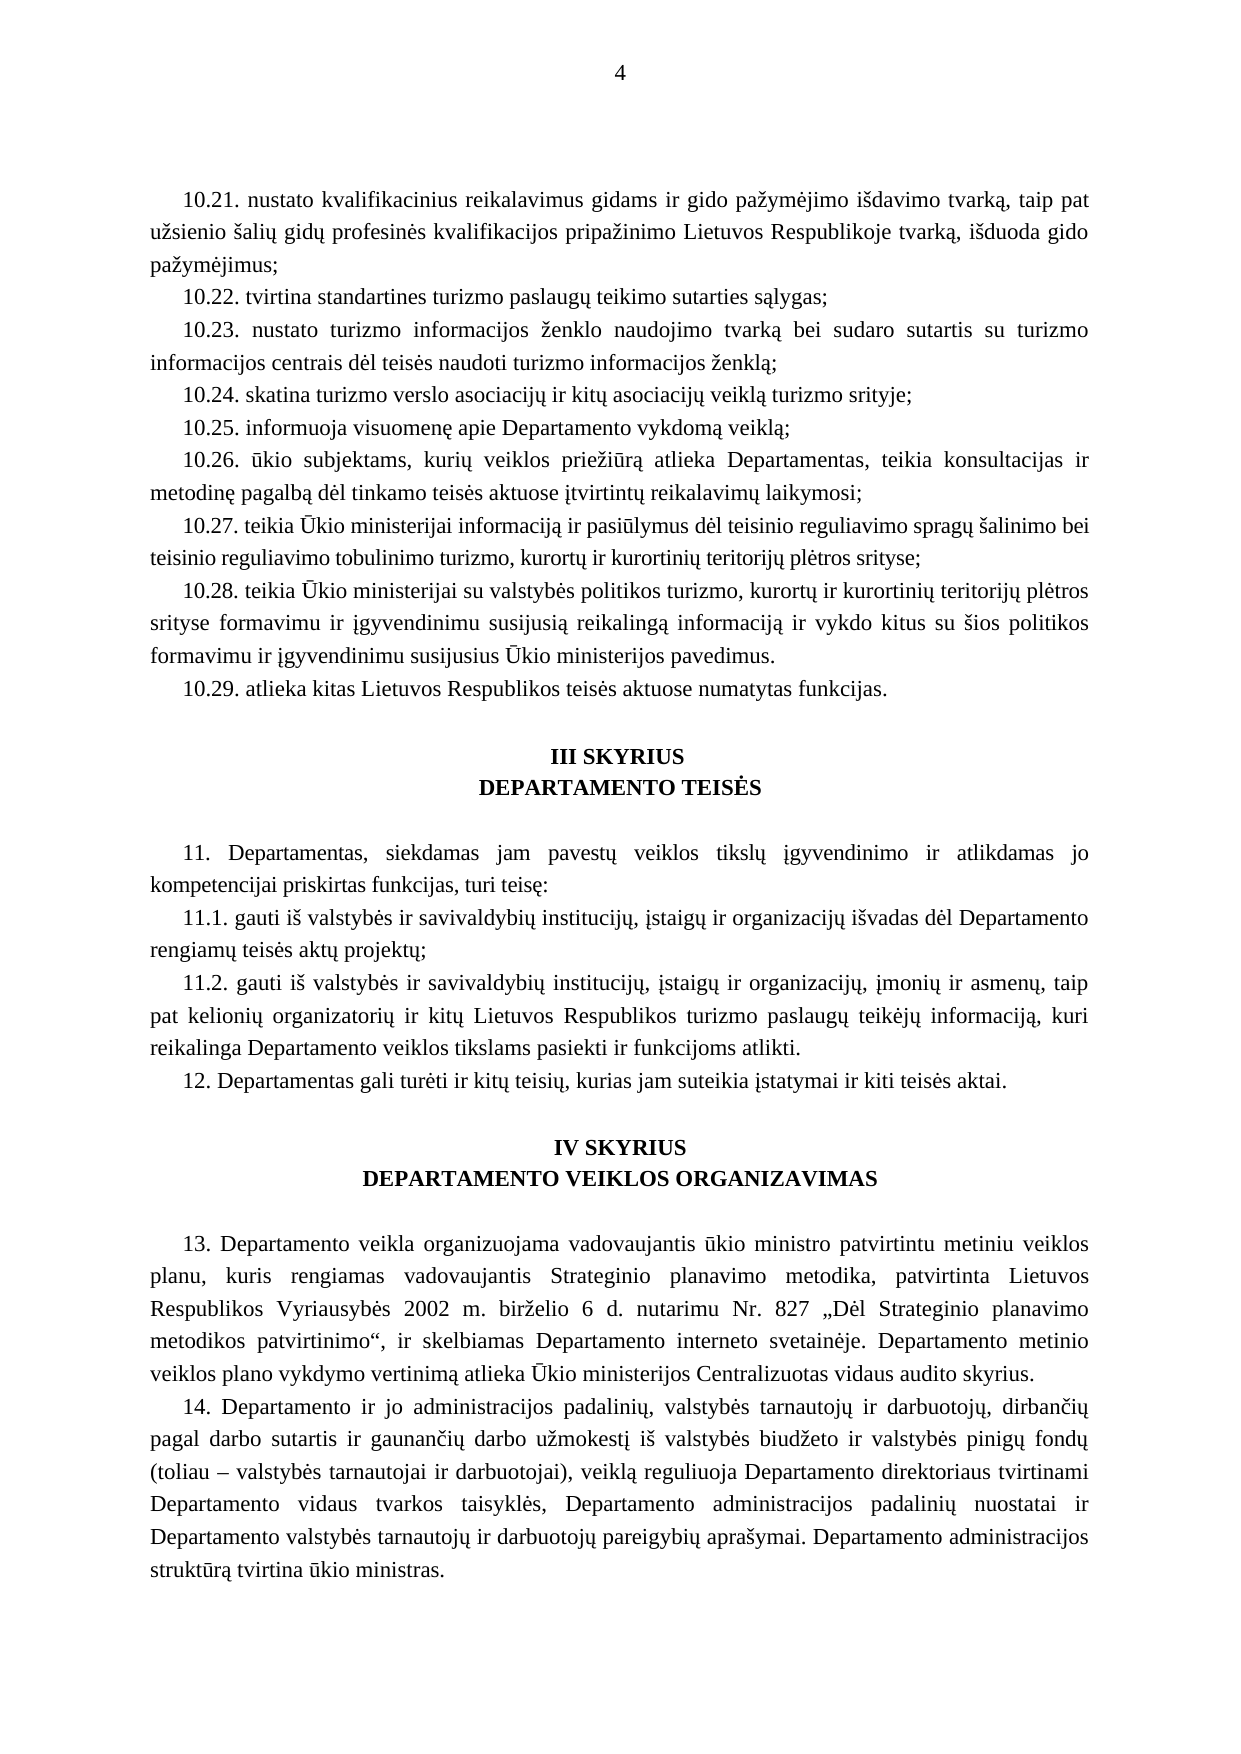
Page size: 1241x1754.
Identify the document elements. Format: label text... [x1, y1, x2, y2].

text 10.21. nustato kvalifikacinius reikalavimus gidams ir gido pažymėjimo išdavimo tvarką, taip pat užsienio šalių gidų profesinės kvalifikacijos pripažinimo Lietuvos Respublikoje tvarką, išduoda gido pažymėjimus; [150, 186, 1090, 277]
text III skyrius [150, 743, 1090, 769]
text IV skyrius [150, 1134, 1090, 1160]
text 10.26. ūkio subjektams, kurių veiklos priežiūrą atlieka Departamentas, teikia konsultacijas ir metodinę pagalbą dėl tinkamo teisės aktuose įtvirtintų reikalavimų laikymosi; [150, 446, 1090, 505]
text Departamento veiklos organizavimas [150, 1166, 1090, 1192]
text 10.24. skatina turizmo verslo asociacijų ir kitų asociacijų veiklą turizmo srityje; [150, 381, 1090, 408]
text 10.23. nustato turizmo informacijos ženklo naudojimo tvarką bei sudaro sutartis su turizmo informacijos centrais dėl teisės naudoti turizmo informacijos ženklą; [150, 316, 1090, 375]
text DEPARTAMENTO TEISĖS [150, 774, 1090, 801]
text 14. Departamento ir jo administracijos padalinių, valstybės tarnautojų ir darbuotojų, dirbančių pagal darbo sutartis ir gaunančių darbo užmokestį iš valstybės biudžeto ir valstybės pinigų fondų (toliau – valstybės tarnautojai ir darbuotojai), veiklą reguliuoja Departamento direktoriaus tvirtinami Departamento vidaus tvarkos taisyklės, Departamento administracijos padalinių nuostatai ir Departamento valstybės tarnautojų ir darbuotojų pareigybių aprašymai. Departamento administracijos struktūrą tvirtina ūkio ministras. [150, 1393, 1090, 1582]
text 11.2. gauti iš valstybės ir savivaldybių institucijų, įstaigų ir organizacijų, įmonių ir asmenų, taip pat kelionių organizatorių ir kitų Lietuvos Respublikos turizmo paslaugų teikėjų informaciją, kuri reikalinga Departamento veiklos tikslams pasiekti ir funkcijoms atlikti. [150, 969, 1090, 1061]
text 10.25. informuoja visuomenę apie Departamento vykdomą veiklą; [150, 414, 1090, 440]
text 10.29. atlieka kitas Lietuvos Respublikos teisės aktuose numatytas funkcijas. [150, 675, 1090, 701]
text 10.22. tvirtina standartines turizmo paslaugų teikimo sutarties sąlygas; [150, 283, 1090, 310]
text 13. Departamento veikla organizuojama vadovaujantis ūkio ministro patvirtintu metiniu veiklos planu, kuris rengiamas vadovaujantis Strateginio planavimo metodika, patvirtinta Lietuvos Respublikos Vyriausybės 2002 m. birželio 6 d. nutarimu Nr. 827 „Dėl Strateginio planavimo metodikos patvirtinimo“, ir skelbiamas Departamento interneto svetainėje. Departamento metinio veiklos plano vykdymo vertinimą atlieka Ūkio ministerijos Centralizuotas vidaus audito skyrius. [150, 1230, 1090, 1386]
text 10.27. teikia Ūkio ministerijai informaciją ir pasiūlymus dėl teisinio reguliavimo spragų šalinimo bei teisinio reguliavimo tobulinimo turizmo, kurortų ir kurortinių teritorijų plėtros srityse; [150, 512, 1090, 571]
text 12. Departamentas gali turėti ir kitų teisių, kurias jam suteikia įstatymai ir kiti teisės aktai. [150, 1067, 1090, 1093]
text 11.1. gauti iš valstybės ir savivaldybių institucijų, įstaigų ir organizacijų išvadas dėl Departamento rengiamų teisės aktų projektų; [150, 904, 1090, 963]
text 11. Departamentas, siekdamas jam pavestų veiklos tikslų įgyvendinimo ir atlikdamas jo kompetencijai priskirtas funkcijas, turi teisę: [150, 839, 1090, 898]
text 10.28. teikia Ūkio ministerijai su valstybės politikos turizmo, kurortų ir kurortinių teritorijų plėtros srityse formavimu ir įgyvendinimu susijusią reikalingą informaciją ir vykdo kitus su šios politikos formavimu ir įgyvendinimu susijusius Ūkio ministerijos pavedimus. [150, 577, 1090, 668]
